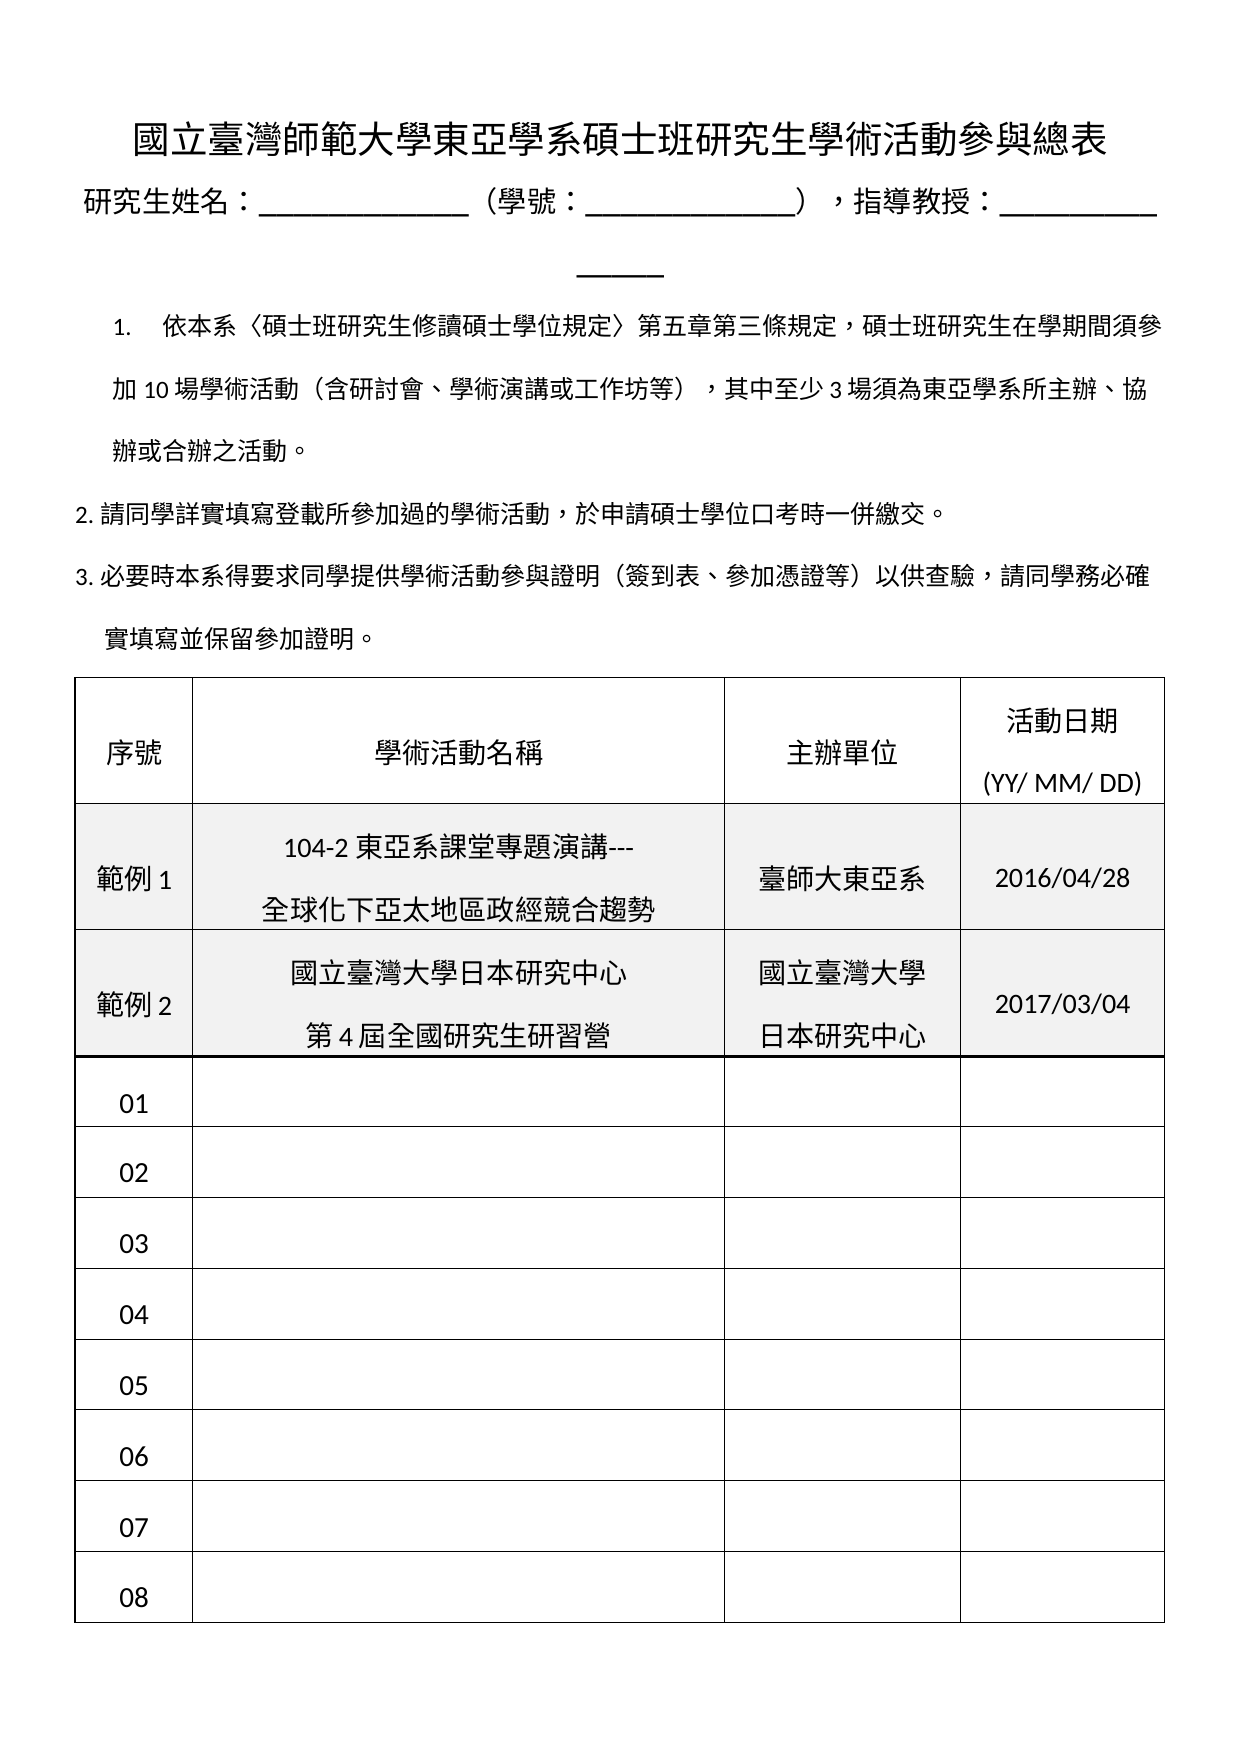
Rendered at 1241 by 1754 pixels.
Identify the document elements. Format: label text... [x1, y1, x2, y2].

table_cell 臺師大東亞系 [725, 804, 960, 929]
table_cell [961, 1552, 1164, 1622]
table_cell [725, 1481, 960, 1551]
table_header 序號 [76, 678, 192, 803]
text 2. 請同學詳實填寫登載所參加過的學術活動，於申請碩士學位口考時一併繳交。 [75, 471, 1165, 533]
table_cell [725, 1127, 960, 1197]
table_header 學術活動名稱 [193, 678, 724, 803]
table_cell [193, 1058, 724, 1126]
table_cell 國立臺灣大學 日本研究中心 [725, 930, 960, 1055]
table_header 主辦單位 [725, 678, 960, 803]
table_cell 國立臺灣大學日本研究中心 第4屆全國研究生研習營 [193, 930, 724, 1055]
table_cell 2017/03/04 [961, 930, 1164, 1055]
table_cell [961, 1340, 1164, 1409]
table_cell [725, 1058, 960, 1126]
table_cell [193, 1410, 724, 1480]
table_cell 05 [76, 1340, 192, 1409]
table_cell [725, 1552, 960, 1622]
table_cell 08 [76, 1552, 192, 1622]
table_cell [725, 1410, 960, 1480]
table_cell 02 [76, 1127, 192, 1197]
table_cell 04 [76, 1269, 192, 1338]
table_cell 2016/04/28 [961, 804, 1164, 929]
table_cell 03 [76, 1198, 192, 1268]
table_header 活動日期 (YY/ MM/ DD) [961, 678, 1164, 803]
table_cell [725, 1340, 960, 1409]
table_cell [961, 1058, 1164, 1126]
text 國立臺灣師範大學東亞學系碩士班研究生學術活動參與總表 [75, 96, 1165, 158]
table_cell 範例1 [76, 804, 192, 929]
table_cell [193, 1127, 724, 1197]
table_cell [193, 1340, 724, 1409]
table_cell 07 [76, 1481, 192, 1551]
table_cell [961, 1127, 1164, 1197]
table_cell [193, 1198, 724, 1268]
table_cell 範例2 [76, 930, 192, 1055]
table_cell 104-2 東亞系課堂專題演講--- 全球化下亞太地區政經競合趨勢 [193, 804, 724, 929]
table_cell [725, 1269, 960, 1338]
table_cell [961, 1269, 1164, 1338]
table_cell [193, 1269, 724, 1338]
table_cell [961, 1198, 1164, 1268]
list 依本系〈碩士班研究生修讀碩士學位規定〉第五章第三條規定，碩士班研究生在學期間須參加 10 場學術活動（含研討會、學術演講或工作坊等），其中至少3場須為東亞學系所主辦、協辦或合辦之活動。 [112, 283, 1165, 471]
table_cell 01 [76, 1058, 192, 1126]
text 研究生姓名：____________（學號：____________），指導教授：______________ [75, 158, 1165, 283]
table_cell 06 [76, 1410, 192, 1480]
text 3. 必要時本系得要求同學提供學術活動參與證明（簽到表、參加憑證等）以供查驗，請同學務必確實填寫並保留參加證明。 [75, 533, 1165, 658]
table_cell [193, 1552, 724, 1622]
table_cell [961, 1481, 1164, 1551]
table_cell [725, 1198, 960, 1268]
table_cell [961, 1410, 1164, 1480]
table_cell [193, 1481, 724, 1551]
